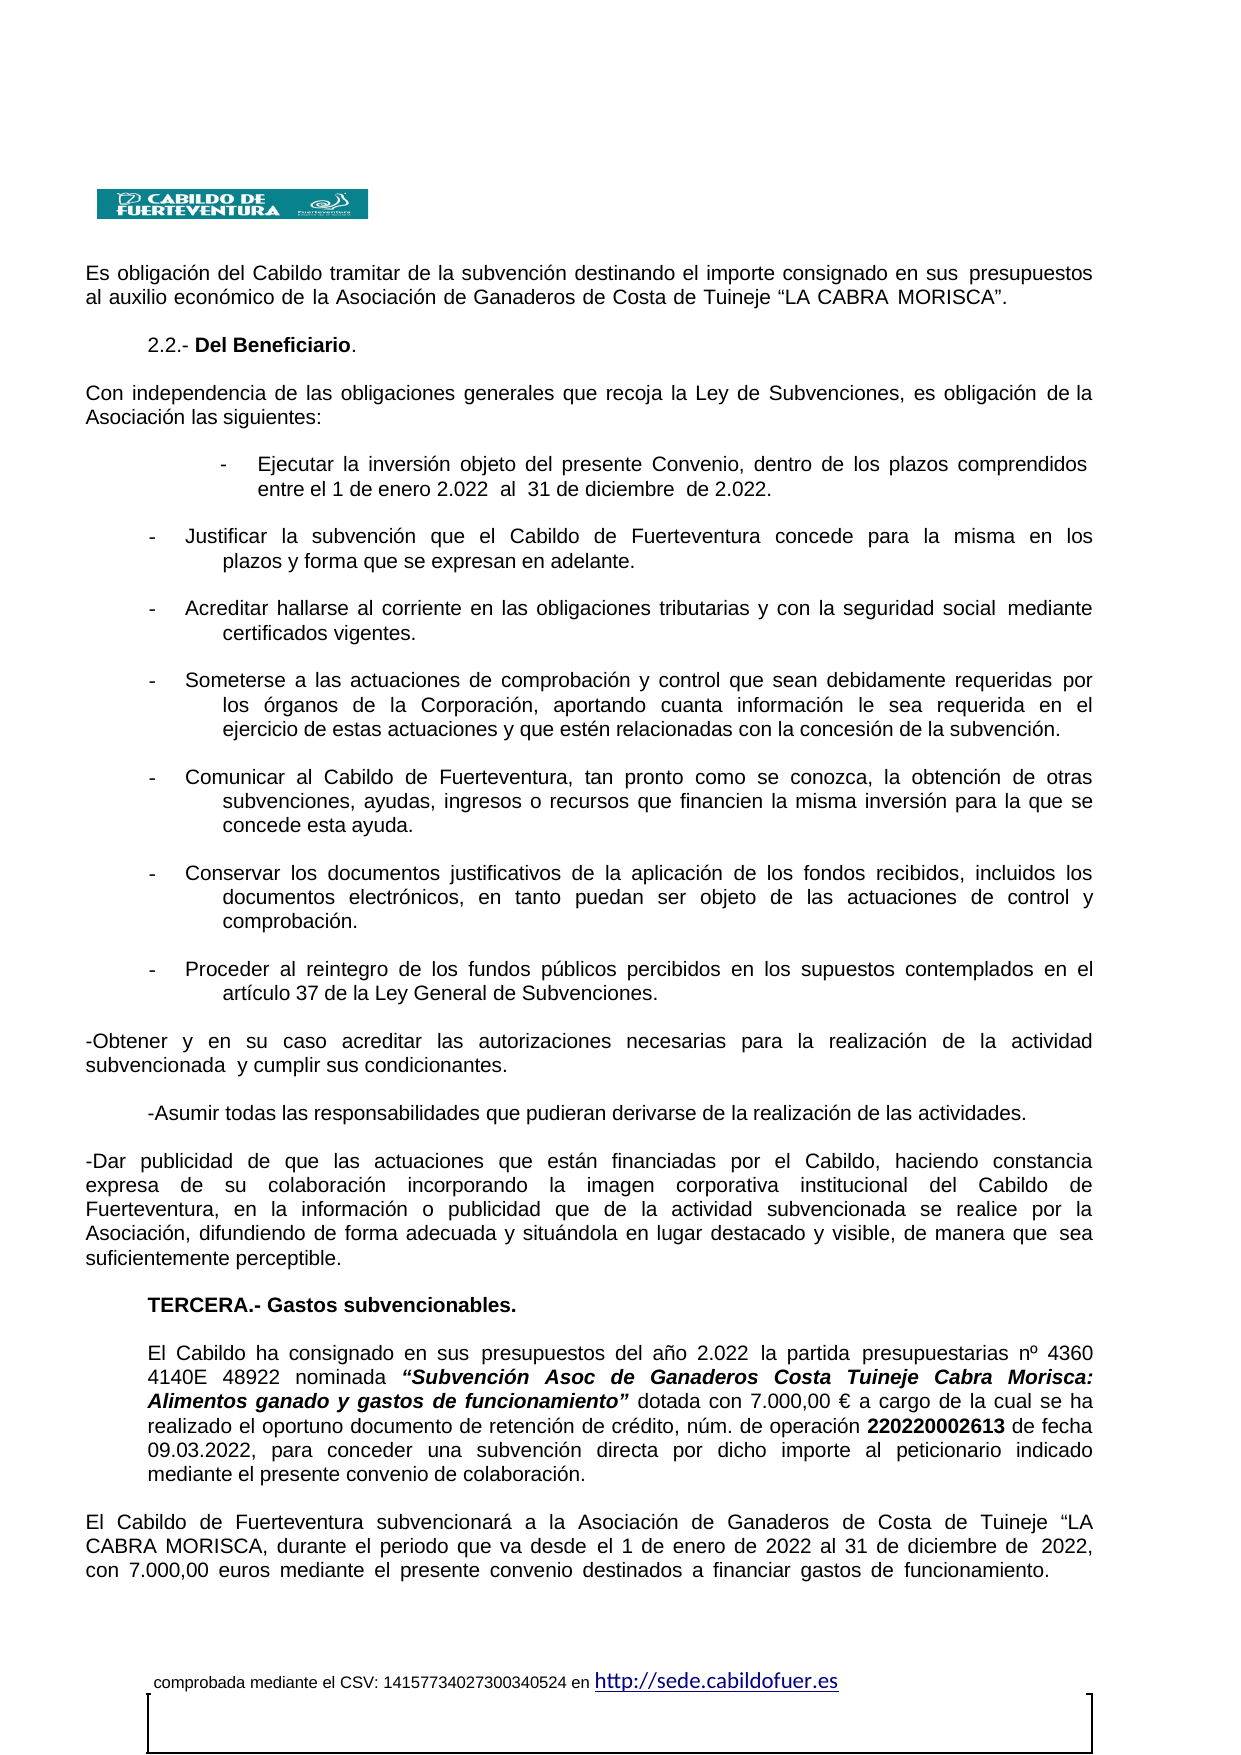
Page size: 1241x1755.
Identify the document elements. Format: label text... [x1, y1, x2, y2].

text Es obligación del Cabildo tramitar de la subvención destinando el importe consignado en sus presupuestos al auxilio económico de la Asociación de Ganaderos de Costa de Tuineje “LA CABRA MORISCA”. [85, 260, 1093, 309]
list Proceder al reintegro de los fundos públicos percibidos en los supuestos contemplados en el artículo 37 de la Ley General de Subvenciones. [149, 957, 1093, 1005]
list Someterse a las actuaciones de comprobación y control que sean debidamente requeridas por los órganos de la Corporación, aportando cuanta información le sea requerida en el ejercicio de estas actuaciones y que estén relacionadas con la concesión de la subvención. [149, 668, 1093, 741]
text El Cabildo de Fuerteventura subvencionará a la Asociación de Ganaderos de Costa de Tuineje “LA CABRA MORISCA, durante el periodo que va desde el 1 de enero de 2022 al 31 de diciembre de 2022, con 7.000,00 euros mediante el presente convenio destinados a financiar gastos de funcionamiento. [85, 1510, 1093, 1582]
text - Ejecutar la inversión objeto del presente Convenio, dentro de los plazos comprendidos entre el 1 de enero 2.022 al 31 de diciembre de 2.022. [220, 452, 1093, 500]
list Justificar la subvención que el Cabildo de Fuerteventura concede para la misma en los plazos y forma que se expresan en adelante. [149, 524, 1093, 572]
subtitle TERCERA.- Gastos subvencionables. [147, 1293, 1107, 1317]
text -Dar publicidad de que las actuaciones que están financiadas por el Cabildo, haciendo constancia expresa de su colaboración incorporando la imagen corporativa institucional del Cabildo de Fuerteventura, en la información o publicidad que de la actividad subvencionada se realice por la Asociación, difundiendo de forma adecuada y situándola en lugar destacado y visible, de manera que sea suficientemente perceptible. [85, 1149, 1093, 1269]
text -Obtener y en su caso acreditar las autorizaciones necesarias para la realización de la actividad subvencionada y cumplir sus condicionantes. [85, 1029, 1093, 1077]
text El Cabildo ha consignado en sus presupuestos del año 2.022 la partida presupuestarias nº 4360 4140E 48922 nominada “Subvención Asoc de Ganaderos Costa Tuineje Cabra Morisca: Alimentos ganado y gastos de funcionamiento” dotada con 7.000,00 € a cargo de la cual se ha realizado el oportuno documento de retención de crédito, núm. de operación 220220002613 de fecha 09.03.2022, para conceder una subvención directa por dicho importe al peticionario indicado mediante el presente convenio de colaboración. [147, 1341, 1093, 1486]
list Comunicar al Cabildo de Fuerteventura, tan pronto como se conozca, la obtención de otras subvenciones, ayudas, ingresos o recursos que financien la misma inversión para la que se concede esta ayuda. [149, 764, 1093, 837]
text 2.2.- Del Beneficiario. [147, 332, 1107, 356]
text -Asumir todas las responsabilidades que pudieran derivarse de la realización de las actividades. [147, 1101, 1107, 1125]
list Acreditar hallarse al corriente en las obligaciones tributarias y con la seguridad social mediante certificados vigentes. [149, 596, 1093, 644]
picture [97, 189, 369, 219]
text Con independencia de las obligaciones generales que recoja la Ley de Subvenciones, es obligación de la Asociación las siguientes: [85, 380, 1093, 428]
list Conservar los documentos justificativos de la aplicación de los fondos recibidos, incluidos los documentos electrónicos, en tanto puedan ser objeto de las actuaciones de control y comprobación. [149, 861, 1093, 933]
